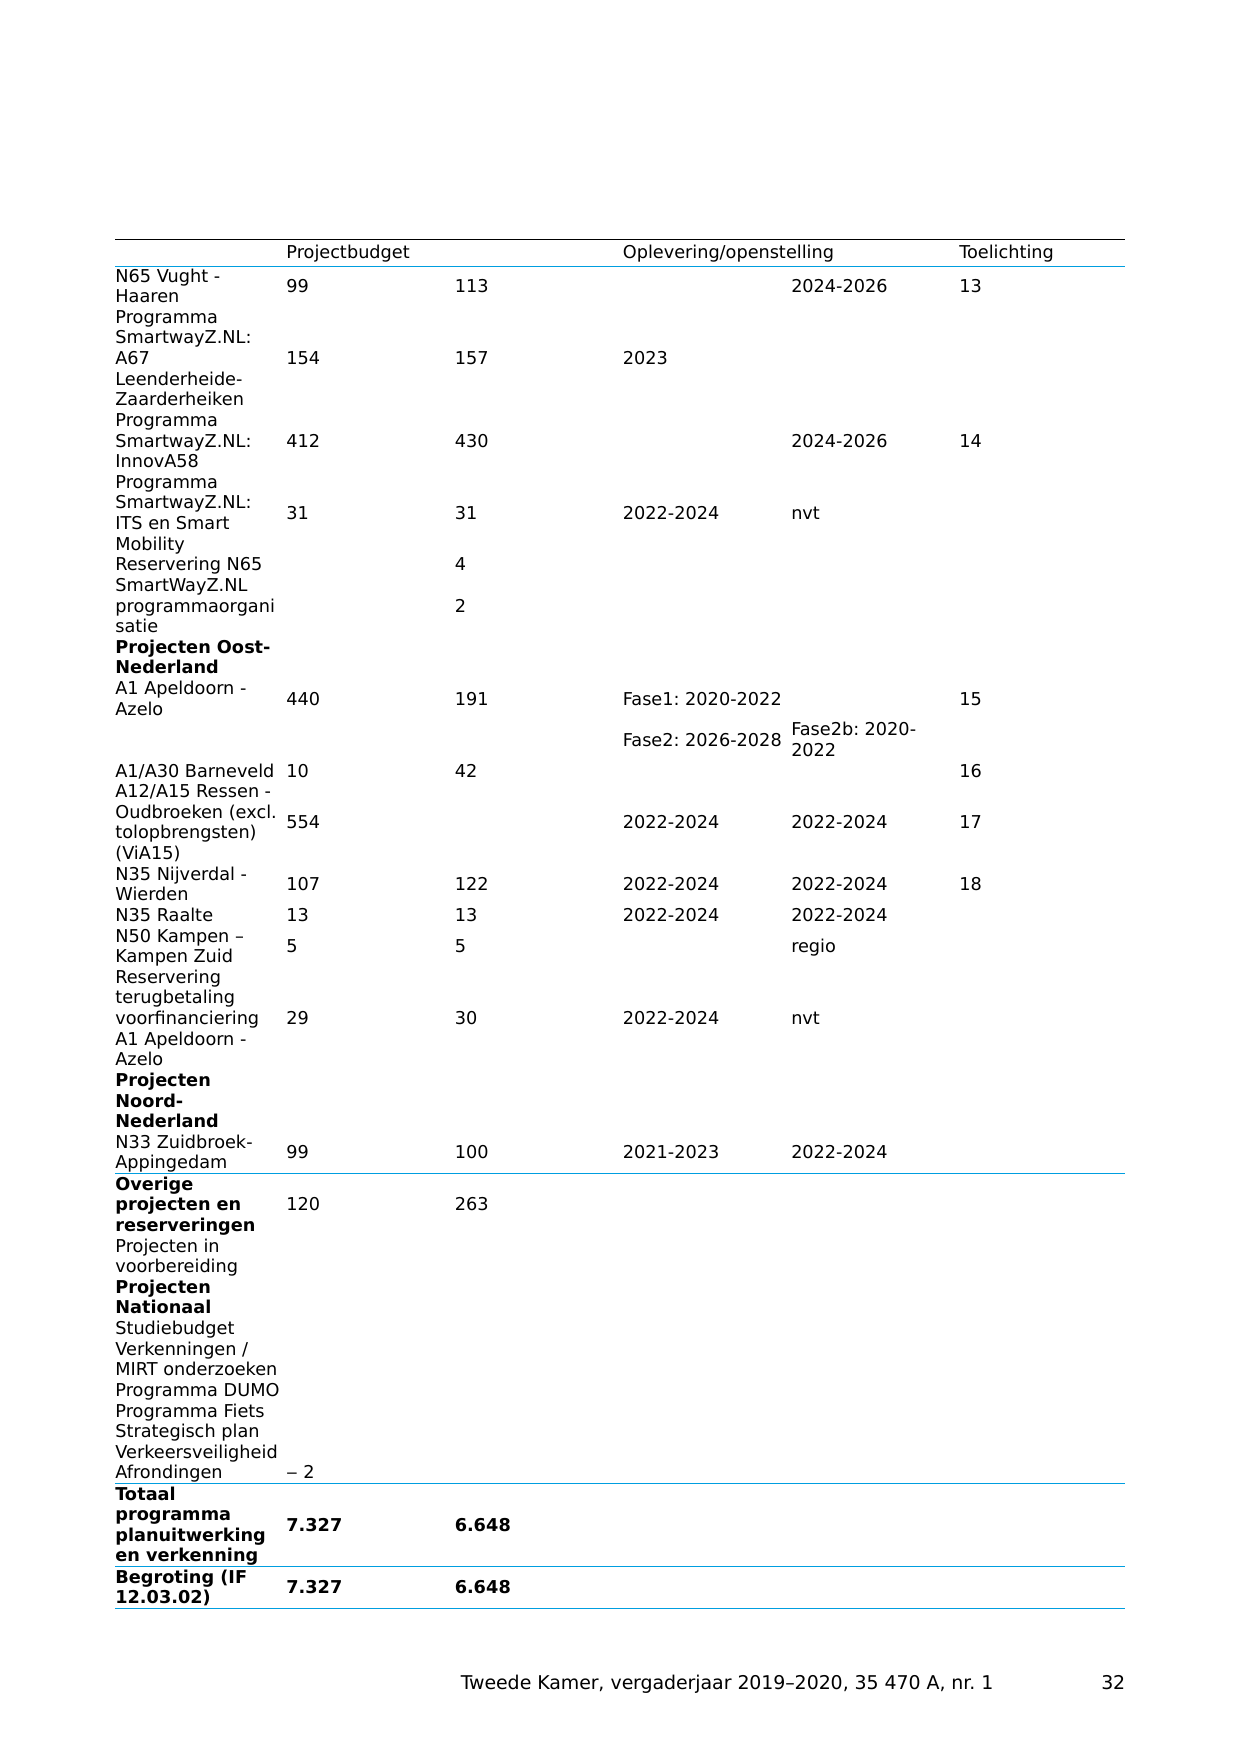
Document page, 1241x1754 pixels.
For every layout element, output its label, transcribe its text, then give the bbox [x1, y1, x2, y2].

table_cell [283, 1236, 452, 1277]
table_cell Toelichting [956, 240, 1125, 266]
table_cell Strategisch plan Verkeersveiligheid [115, 1421, 283, 1462]
table_cell [452, 1070, 620, 1132]
table_cell 5 [283, 926, 452, 967]
table_cell 100 [452, 1132, 620, 1173]
table_cell 430 [452, 410, 620, 472]
table_cell Overige projecten en reserveringen [115, 1174, 283, 1236]
table_cell Projecten in voorbereiding [115, 1236, 283, 1277]
table_cell [788, 761, 956, 781]
table_cell 2023 [620, 307, 788, 410]
table_cell 16 [956, 761, 1125, 781]
table_cell Programma SmartwayZ.NL: InnovA58 [115, 410, 283, 472]
table_cell 18 [956, 864, 1125, 905]
table_cell 2022-2024 [788, 1132, 956, 1173]
table_cell [452, 1401, 620, 1421]
table_cell [788, 637, 956, 678]
table_cell Begroting (IF 12.03.02) [115, 1567, 283, 1608]
table_cell [956, 575, 1125, 637]
table_cell [956, 1132, 1125, 1173]
table_cell 4 [452, 554, 620, 575]
table_cell Programma SmartwayZ.NL: A67 Leenderheide-Zaarderheiken [115, 307, 283, 410]
table_cell [788, 1401, 956, 1421]
table_cell [788, 1421, 956, 1462]
table_header Projectoverzicht behorende bij 12.03.02: Verkenningen en planuitwerkingen Hoofdwegennet (bedragen x € 1 miljoen) [115, 191, 1125, 239]
table_cell [452, 1318, 620, 1380]
table_cell 13 [452, 905, 620, 926]
table_cell 2022-2024 [620, 781, 788, 864]
table_cell [115, 240, 283, 266]
table_cell [788, 575, 956, 637]
table_cell [956, 1174, 1125, 1236]
table_cell [620, 575, 788, 637]
table_cell 191 [452, 678, 620, 719]
table_cell 157 [452, 307, 620, 410]
table_cell [788, 1277, 956, 1318]
table_cell Projecten Nationaal [115, 1277, 283, 1318]
table_cell [283, 1401, 452, 1421]
table_cell Fase2b: 2020-2022 [788, 719, 956, 761]
table_cell [620, 761, 788, 781]
table_cell 263 [452, 1174, 620, 1236]
table_cell 31 [452, 472, 620, 554]
table_cell [283, 1070, 452, 1132]
table_cell [115, 719, 283, 761]
table_cell [452, 637, 620, 678]
table_cell ‒ 2 [283, 1463, 452, 1483]
table_cell [956, 1318, 1125, 1380]
table_cell [620, 1567, 788, 1608]
table_cell 107 [283, 864, 452, 905]
table_cell [788, 1484, 956, 1566]
table_cell [283, 1318, 452, 1380]
table_cell 120 [283, 1174, 452, 1236]
table_cell [956, 554, 1125, 575]
table_cell [620, 1318, 788, 1380]
table_cell [956, 1070, 1125, 1132]
table_cell [452, 1277, 620, 1318]
table_cell Programma DUMO [115, 1380, 283, 1401]
table_cell 154 [283, 307, 452, 410]
table_cell A1 Apeldoorn - Azelo [115, 678, 283, 719]
table_cell [788, 1070, 956, 1132]
table_cell Afrondingen [115, 1463, 283, 1483]
table_cell 2022-2024 [620, 864, 788, 905]
table_cell nvt [788, 967, 956, 1070]
table_cell 31 [283, 472, 452, 554]
table_cell [788, 307, 956, 410]
table_cell [788, 1463, 956, 1483]
table_cell Reservering terugbetaling voorfinanciering A1 Apeldoorn - Azelo [115, 967, 283, 1070]
table_cell [452, 1380, 620, 1401]
table_cell [956, 967, 1125, 1070]
table_cell Studiebudget Verkenningen / MIRT onderzoeken [115, 1318, 283, 1380]
table_cell 554 [283, 781, 452, 864]
table_cell [956, 719, 1125, 761]
table_cell N35 Raalte [115, 905, 283, 926]
table_cell 2 [452, 575, 620, 637]
table_cell 42 [452, 761, 620, 781]
table_cell 13 [283, 905, 452, 926]
table_cell 7.327 [283, 1484, 452, 1566]
table_cell Fase1: 2020-2022 [620, 678, 788, 719]
table_cell 13 [956, 267, 1125, 307]
table_cell [452, 1463, 620, 1483]
table_cell [620, 1174, 788, 1236]
table_cell regio [788, 926, 956, 967]
table_cell 2022-2024 [620, 967, 788, 1070]
table_cell 99 [283, 267, 452, 307]
table_cell 2022-2024 [788, 781, 956, 864]
table_cell 17 [956, 781, 1125, 864]
table_cell N65 Vught - Haaren [115, 267, 283, 307]
table_cell [956, 1277, 1125, 1318]
table_cell [283, 1277, 452, 1318]
table_cell [620, 1380, 788, 1401]
table_cell 5 [452, 926, 620, 967]
table_cell [620, 1277, 788, 1318]
table_cell [620, 267, 788, 307]
table_cell [956, 637, 1125, 678]
table_cell [788, 554, 956, 575]
table_cell 2022-2024 [620, 472, 788, 554]
table_cell 122 [452, 864, 620, 905]
table_cell N50 Kampen – Kampen Zuid [115, 926, 283, 967]
table_cell [283, 554, 452, 575]
table_cell N35 Nijverdal - Wierden [115, 864, 283, 905]
table_cell 99 [283, 1132, 452, 1173]
table_cell [788, 1567, 956, 1608]
table_cell [283, 1380, 452, 1401]
table_cell [956, 1236, 1125, 1277]
table_cell [620, 1463, 788, 1483]
table_cell [956, 1567, 1125, 1608]
table_cell [452, 1421, 620, 1462]
table_cell [620, 1401, 788, 1421]
table_cell nvt [788, 472, 956, 554]
table_cell [956, 1484, 1125, 1566]
table_cell [956, 307, 1125, 410]
table_cell 6.648 [452, 1567, 620, 1608]
table_cell [956, 1380, 1125, 1401]
table_cell [620, 1070, 788, 1132]
table_cell [283, 637, 452, 678]
table_cell [620, 1484, 788, 1566]
table_cell SmartWayZ.NL programmaorganisatie [115, 575, 283, 637]
table_cell [620, 1421, 788, 1462]
table_cell 2024-2026 [788, 267, 956, 307]
table_cell A1/A30 Barneveld [115, 761, 283, 781]
table_cell [956, 926, 1125, 967]
table_cell Oplevering/openstelling [620, 240, 956, 266]
table_cell [620, 926, 788, 967]
table_cell [452, 719, 620, 761]
table_cell 2022-2024 [788, 864, 956, 905]
table_cell A12/A15 Ressen - Oudbroeken (excl. tolopbrengsten) (ViA15) [115, 781, 283, 864]
table_cell 6.648 [452, 1484, 620, 1566]
table_cell 113 [452, 267, 620, 307]
table_cell 14 [956, 410, 1125, 472]
table_cell [956, 1401, 1125, 1421]
table_cell 10 [283, 761, 452, 781]
table_cell [956, 905, 1125, 926]
table_cell 7.327 [283, 1567, 452, 1608]
table_cell [452, 1236, 620, 1277]
table_cell 30 [452, 967, 620, 1070]
table_cell 2022-2024 [620, 905, 788, 926]
table_cell [620, 410, 788, 472]
table_cell Projectbudget [283, 240, 620, 266]
table_cell [283, 719, 452, 761]
table_cell Fase2: 2026-2028 [620, 719, 788, 761]
table_cell 412 [283, 410, 452, 472]
table_cell [788, 1380, 956, 1401]
table_cell [788, 1174, 956, 1236]
table_cell [283, 1421, 452, 1462]
table_cell [620, 1236, 788, 1277]
table_cell Reservering N65 [115, 554, 283, 575]
table_cell [788, 1236, 956, 1277]
table_cell [956, 1463, 1125, 1483]
table_cell [620, 637, 788, 678]
table_cell 2021-2023 [620, 1132, 788, 1173]
table_cell Programma Fiets [115, 1401, 283, 1421]
table_cell 15 [956, 678, 1125, 719]
table_cell 29 [283, 967, 452, 1070]
table_cell 440 [283, 678, 452, 719]
table_cell [956, 472, 1125, 554]
table_cell Totaal programma planuitwerking en verkenning [115, 1484, 283, 1566]
table_cell [956, 1421, 1125, 1462]
table_cell [283, 575, 452, 637]
table_cell Projecten Oost-Nederland [115, 637, 283, 678]
table_cell Programma SmartwayZ.NL: ITS en Smart Mobility [115, 472, 283, 554]
table_cell [788, 1318, 956, 1380]
table_cell [620, 554, 788, 575]
table_cell N33 Zuidbroek-Appingedam [115, 1132, 283, 1173]
table_cell [452, 781, 620, 864]
table_cell [788, 678, 956, 719]
table_cell 2022-2024 [788, 905, 956, 926]
table_cell 2024-2026 [788, 410, 956, 472]
table_cell Projecten Noord-Nederland [115, 1070, 283, 1132]
